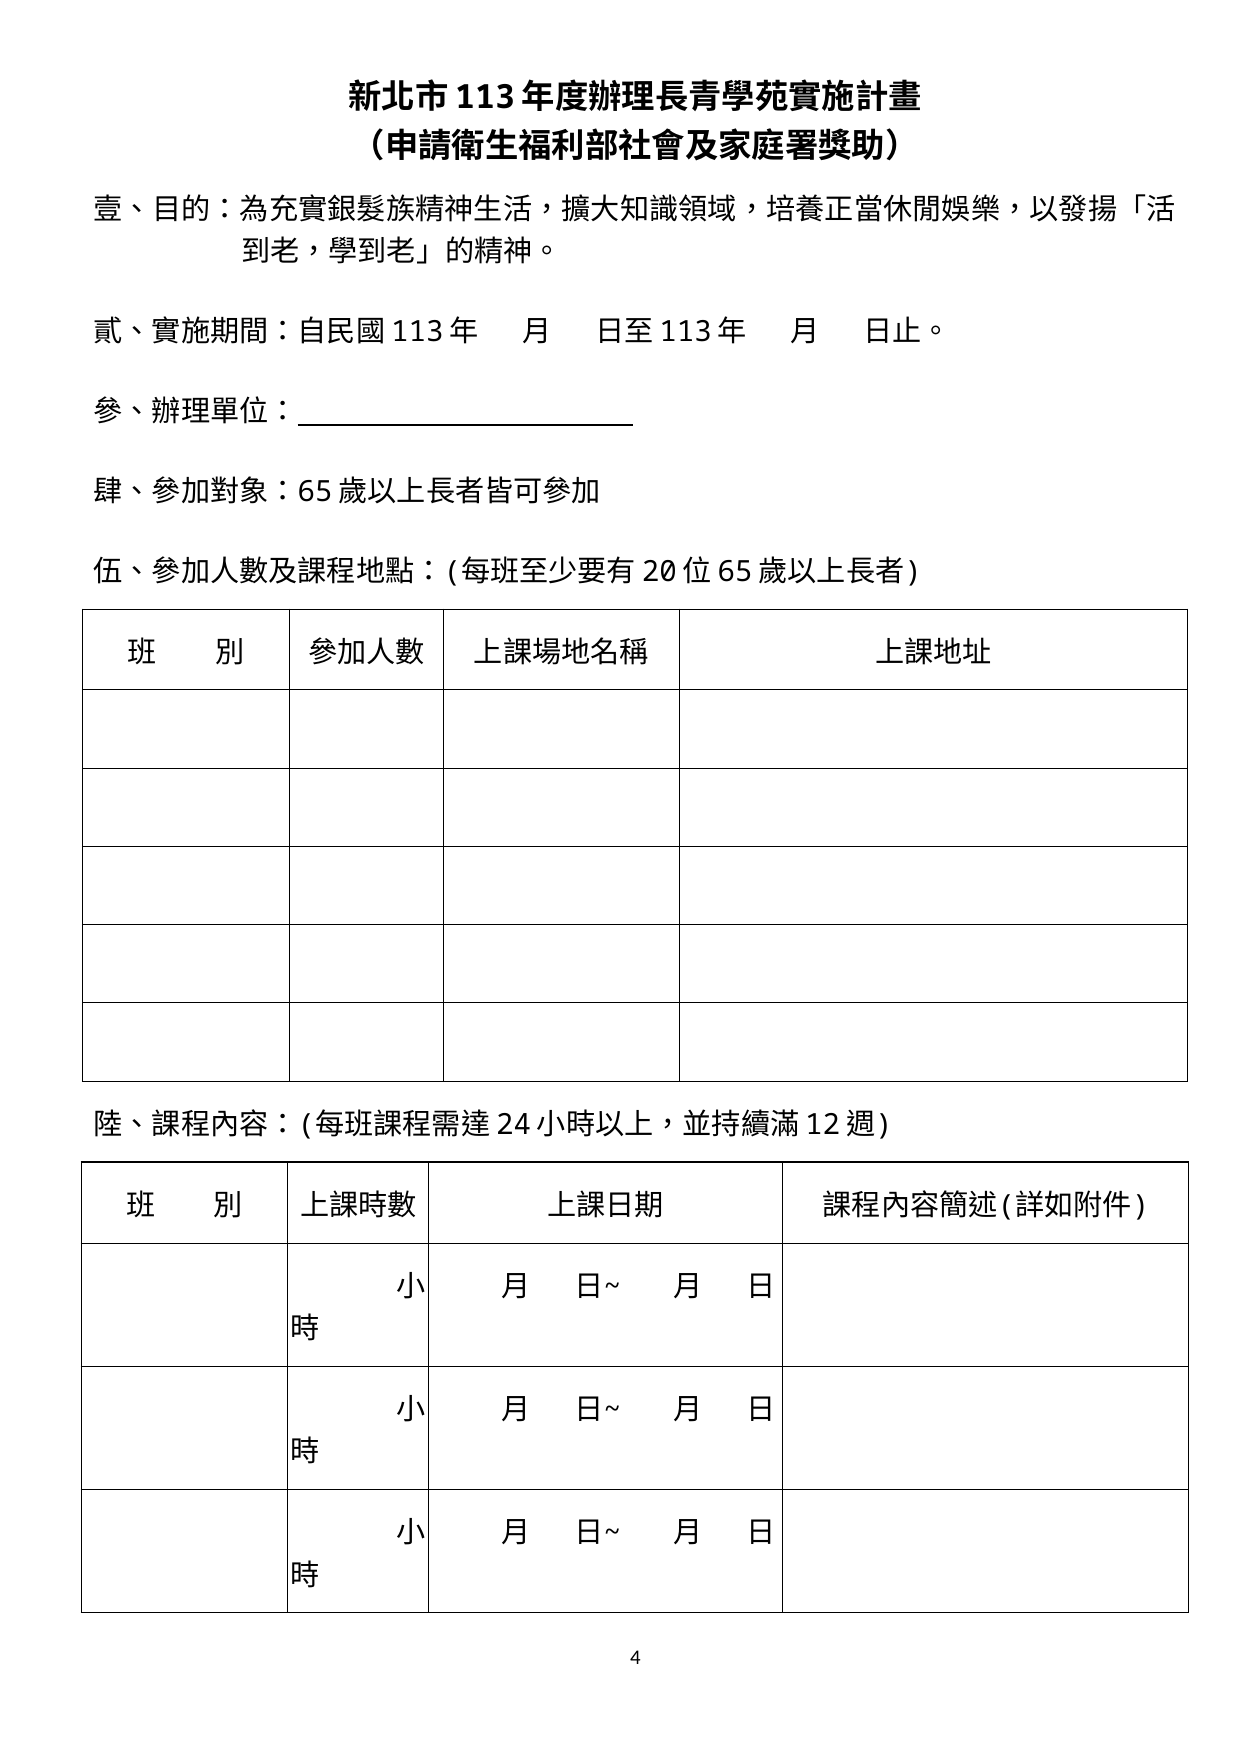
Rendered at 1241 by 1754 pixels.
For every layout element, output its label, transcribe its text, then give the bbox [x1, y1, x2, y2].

table_cell [680, 925, 1187, 1002]
table_header 上課地址 [680, 610, 1187, 689]
table_cell [82, 1490, 287, 1612]
table_cell 月 日~ 月 日 [429, 1490, 782, 1612]
table_cell [783, 1367, 1188, 1489]
table_cell [444, 925, 679, 1002]
table_cell 月 日~ 月 日 [429, 1244, 782, 1366]
table_cell [290, 925, 443, 1002]
table_header 上課時數 [288, 1163, 428, 1242]
text 新北市113年度辦理長青學苑實施計畫 [93, 70, 1177, 119]
table_cell [83, 769, 289, 846]
table_cell [83, 690, 289, 768]
table_cell [83, 847, 289, 924]
table_header 參加人數 [290, 610, 443, 689]
table_cell [83, 925, 289, 1002]
table_cell 月 日~ 月 日 [429, 1367, 782, 1489]
table_cell [83, 1003, 289, 1081]
table_cell 小時 [288, 1367, 428, 1489]
table_cell [680, 769, 1187, 846]
table_cell [680, 1003, 1187, 1081]
table_header 班 別 [82, 1163, 287, 1242]
table_header 上課日期 [429, 1163, 782, 1242]
table_cell [290, 847, 443, 924]
text 伍、參加人數及課程地點：(每班至少要有20位65歲以上長者) [93, 547, 1177, 590]
table_cell [783, 1244, 1188, 1366]
table_cell [290, 1003, 443, 1081]
text 陸、課程內容：(每班課程需達24小時以上，並持續滿12週) [93, 1100, 1177, 1143]
table_cell 小時 [288, 1244, 428, 1366]
table_cell [680, 847, 1187, 924]
table_cell [444, 690, 679, 768]
text 貳、實施期間：自民國113年 月 日至113年 月 日止。 [93, 308, 1177, 350]
table_header 課程內容簡述(詳如附件) [783, 1163, 1188, 1242]
table_cell [783, 1490, 1188, 1612]
table_header 班 別 [83, 610, 289, 689]
table_cell [444, 847, 679, 924]
text 參、辦理單位： [93, 388, 1177, 430]
table_cell 小時 [288, 1490, 428, 1612]
text （申請衛生福利部社會及家庭署獎助） [93, 119, 1177, 167]
text 壹、目的：為充實銀髮族精神生活，擴大知識領域，培養正當休閒娛樂，以發揚「活到老，學到老」的精神。 [93, 186, 1177, 270]
table_cell [290, 690, 443, 768]
table_cell [82, 1367, 287, 1489]
table_header 上課場地名稱 [444, 610, 679, 689]
text 肆、參加對象：65歲以上長者皆可參加 [93, 467, 1177, 510]
table_cell [82, 1244, 287, 1366]
table_cell [444, 769, 679, 846]
table_cell [680, 690, 1187, 768]
table_cell [290, 769, 443, 846]
table_cell [444, 1003, 679, 1081]
